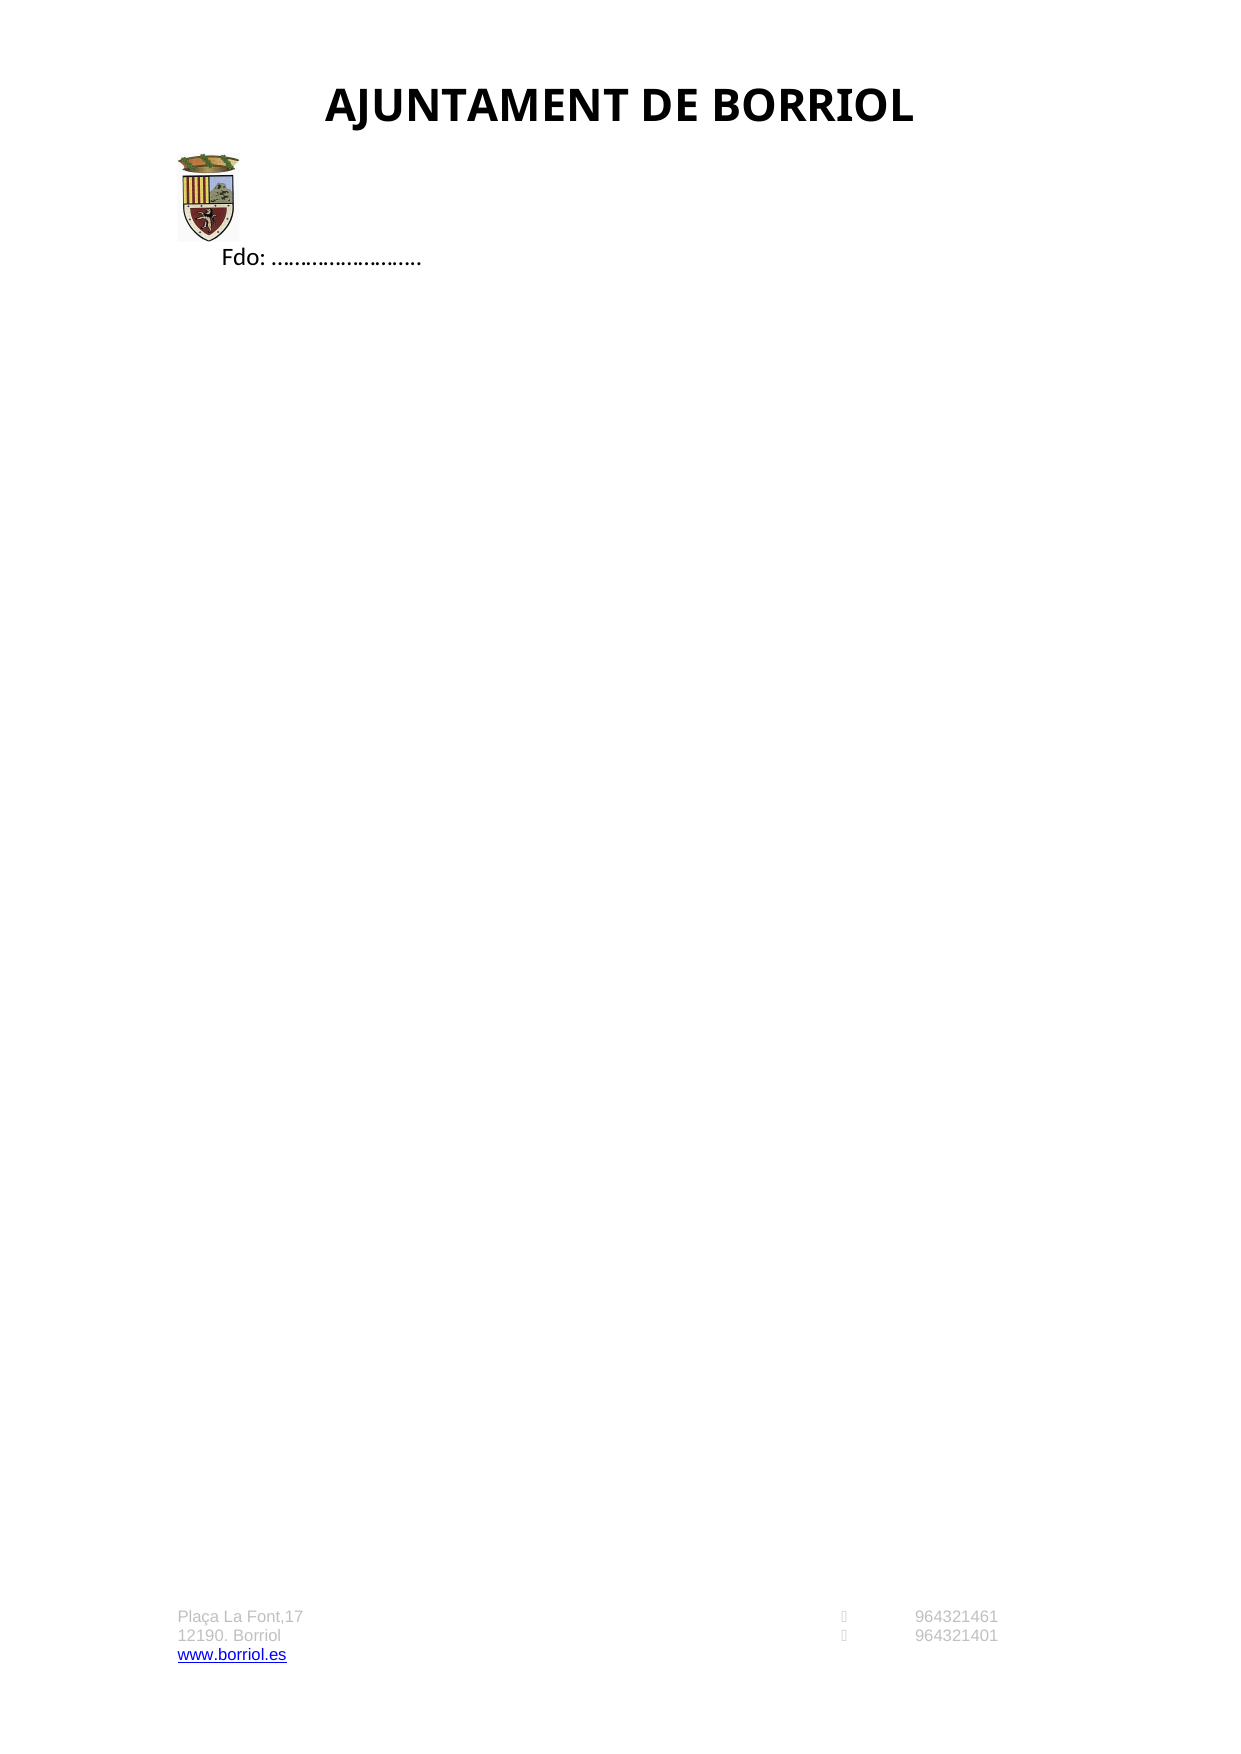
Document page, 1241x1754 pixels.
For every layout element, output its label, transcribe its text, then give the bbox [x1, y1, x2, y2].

text Fdo: …………………….. [222, 241, 1019, 272]
